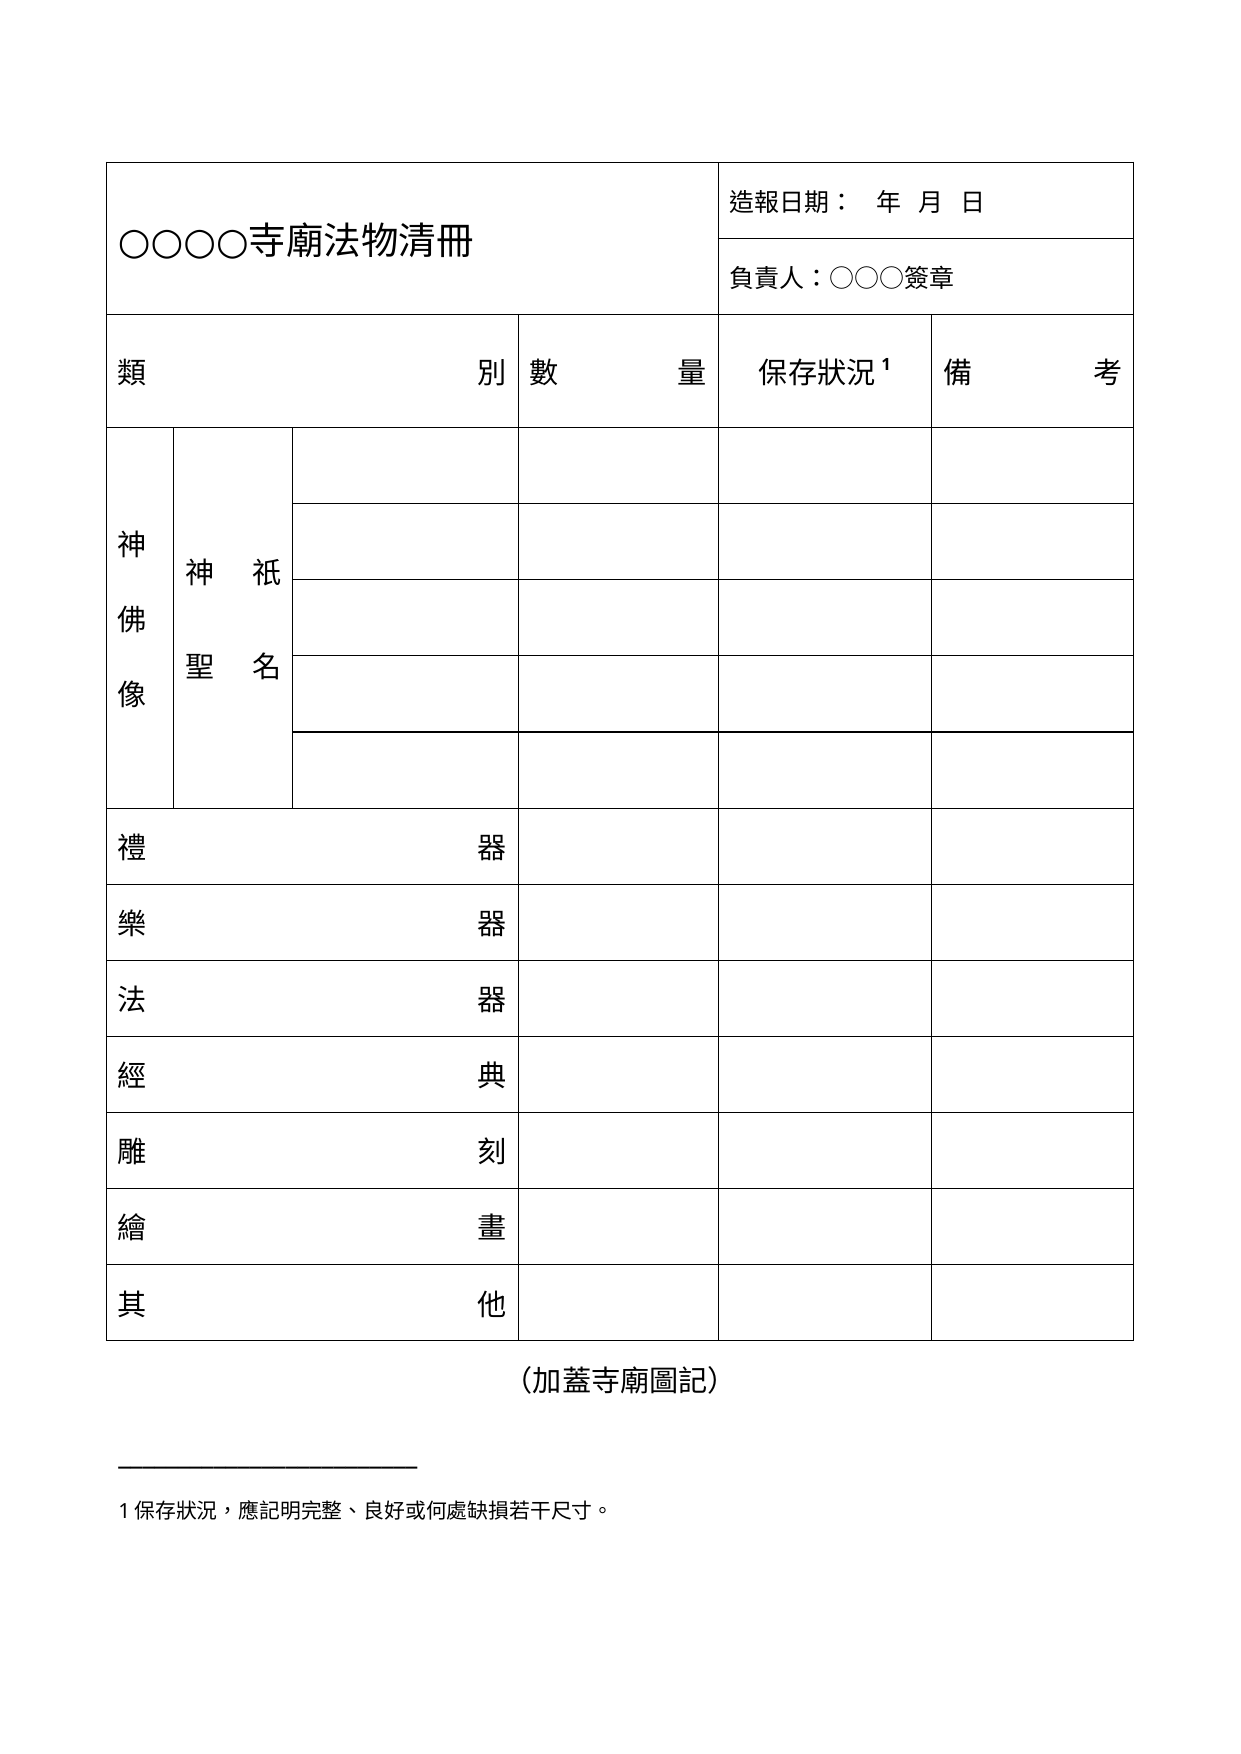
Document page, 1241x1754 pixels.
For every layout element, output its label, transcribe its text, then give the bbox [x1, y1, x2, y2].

table_cell 備考 [932, 315, 1133, 427]
table_cell [719, 504, 931, 579]
table_cell [719, 428, 931, 503]
table_cell [519, 1113, 718, 1188]
table_cell 神佛像 [107, 428, 173, 807]
table_cell 經典 [107, 1037, 518, 1112]
table_cell [519, 733, 718, 807]
table_cell [519, 809, 718, 883]
table_cell 樂器 [107, 885, 518, 959]
table_cell 雕刻 [107, 1113, 518, 1188]
table_cell [719, 733, 931, 807]
table_cell [293, 733, 518, 807]
table_cell [519, 961, 718, 1036]
table_cell [932, 504, 1133, 579]
table_cell [719, 1113, 931, 1188]
text _________________________ [118, 1416, 1122, 1491]
table_cell [719, 885, 931, 959]
table_header 造報日期： 年 月 日 [719, 163, 1133, 238]
table_cell [519, 1037, 718, 1112]
table_cell 保存狀況1 [719, 315, 931, 427]
table_cell 負責人：○○○簽章 [719, 239, 1133, 314]
table_cell [719, 809, 931, 883]
table_cell [519, 580, 718, 655]
table_cell [519, 504, 718, 579]
table_cell [932, 1113, 1133, 1188]
table_cell [719, 1037, 931, 1112]
table_cell [719, 1189, 931, 1264]
table_cell [519, 885, 718, 959]
table_cell [293, 504, 518, 579]
text （加蓋寺廟圖記） [118, 1341, 1122, 1416]
table_cell [932, 733, 1133, 807]
table_cell [932, 428, 1133, 503]
table_cell [932, 1037, 1133, 1112]
table_cell [719, 656, 931, 731]
table_cell [932, 885, 1133, 959]
table_cell [932, 1265, 1133, 1340]
table_cell [293, 580, 518, 655]
table_cell 數量 [519, 315, 718, 427]
table_cell 類別 [107, 315, 518, 427]
table_cell [932, 1189, 1133, 1264]
table_cell 神祇 聖名 [174, 428, 292, 807]
table_cell [519, 1265, 718, 1340]
table_cell [719, 1265, 931, 1340]
table_cell [719, 961, 931, 1036]
table_cell 其他 [107, 1265, 518, 1340]
table_cell [932, 961, 1133, 1036]
table_header ○○○○寺廟法物清冊 [107, 163, 718, 314]
table_cell 繪畫 [107, 1189, 518, 1264]
table_cell 法器 [107, 961, 518, 1036]
table_cell [293, 656, 518, 731]
table_cell [719, 580, 931, 655]
table_cell [519, 1189, 718, 1264]
text 1保存狀況，應記明完整、良好或何處缺損若干尺寸。 [118, 1491, 1122, 1528]
table_cell 禮器 [107, 809, 518, 883]
table_cell [519, 656, 718, 731]
table_cell [293, 428, 518, 503]
table_cell [932, 580, 1133, 655]
table_cell [932, 656, 1133, 731]
table_cell [519, 428, 718, 503]
table_cell [932, 809, 1133, 883]
